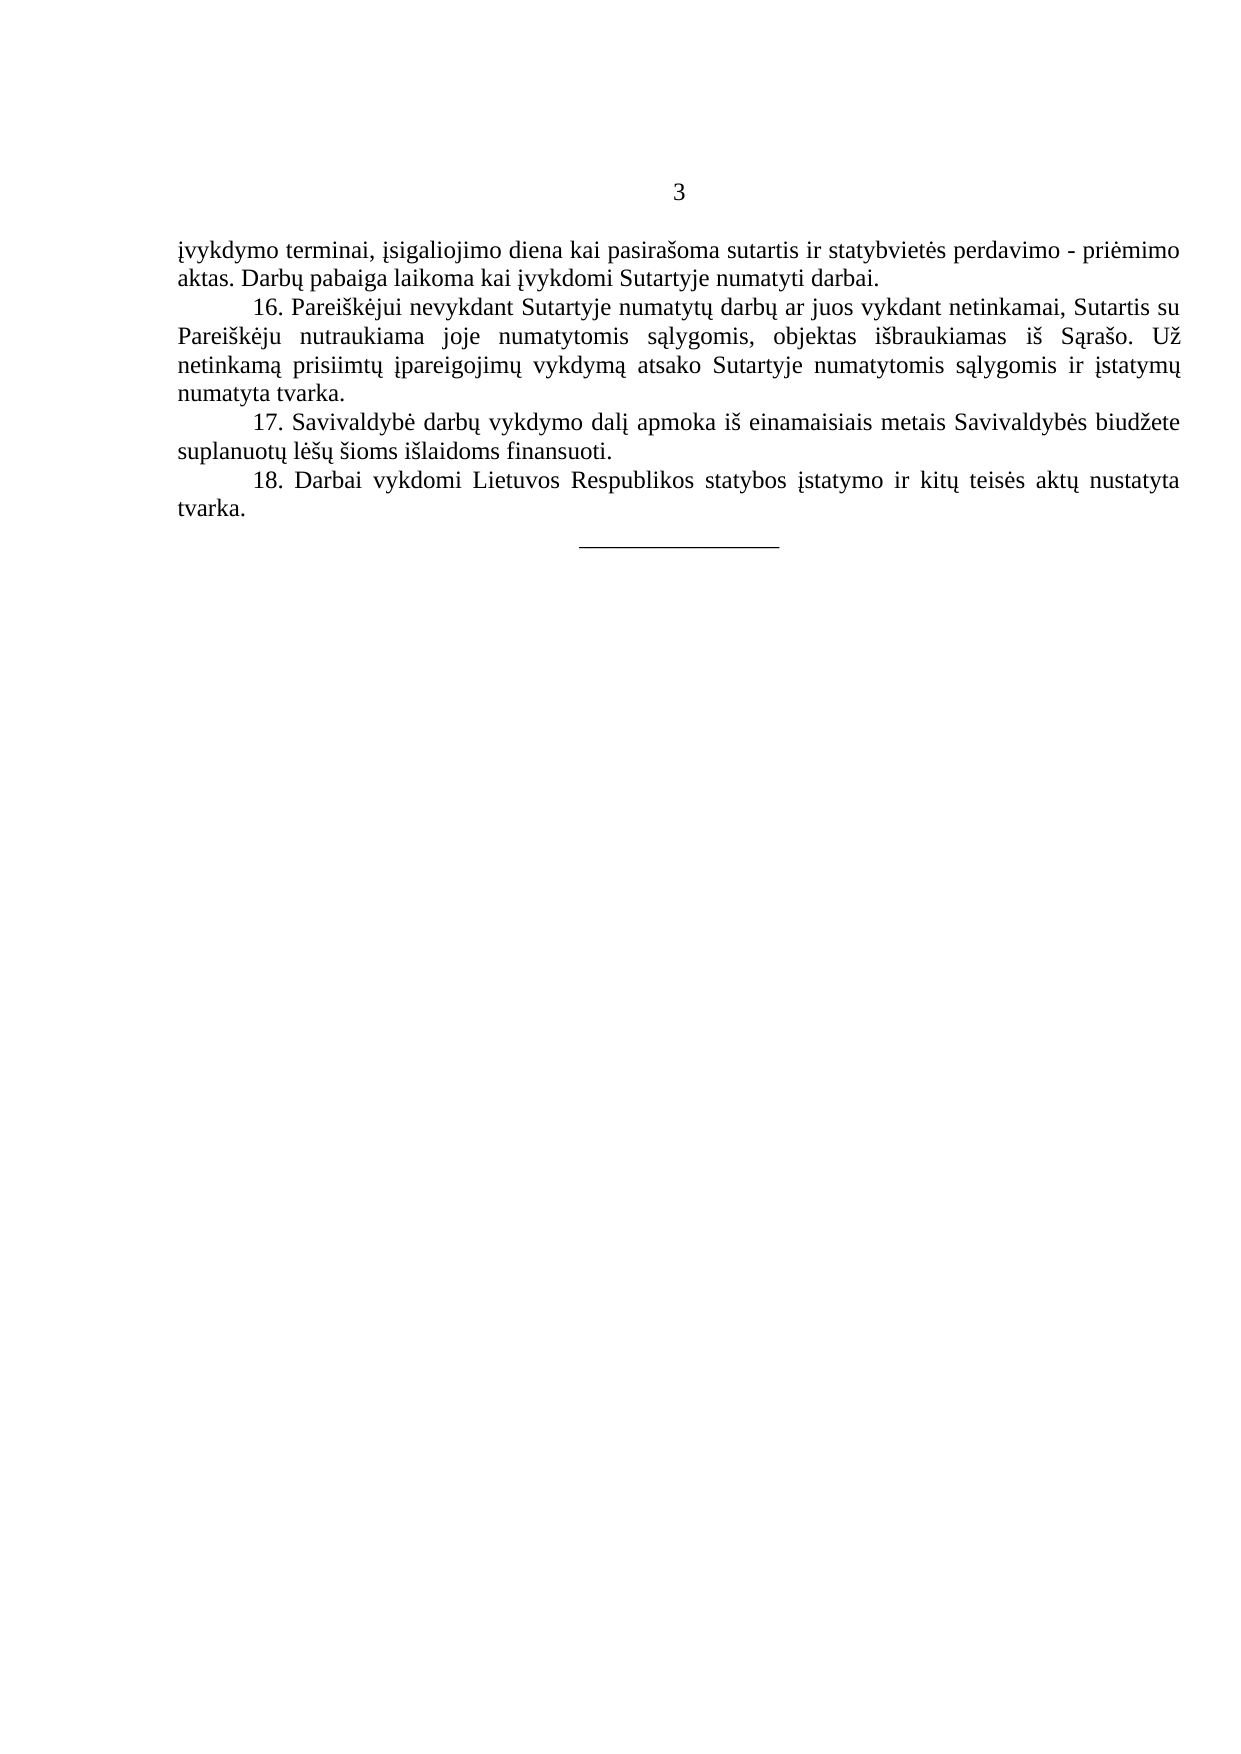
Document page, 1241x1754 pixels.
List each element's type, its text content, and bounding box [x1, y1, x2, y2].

text 18. Darbai vykdomi Lietuvos Respublikos statybos įstatymo ir kitų teisės aktų nustatyta tvarka. [177, 465, 1181, 522]
text įvykdymo terminai, įsigaliojimo diena kai pasirašoma sutartis ir statybvietės perdavimo - priėmimo aktas. Darbų pabaiga laikoma kai įvykdomi Sutartyje numatyti darbai. [177, 235, 1181, 292]
text 17. Savivaldybė darbų vykdymo dalį apmoka iš einamaisiais metais Savivaldybės biudžete suplanuotų lėšų šioms išlaidoms finansuoti. [177, 407, 1181, 465]
text ________________ [177, 522, 1181, 551]
text 16. Pareiškėjui nevykdant Sutartyje numatytų darbų ar juos vykdant netinkamai, Sutartis su Pareiškėju nutraukiama joje numatytomis sąlygomis, objektas išbraukiamas iš Sąrašo. Už netinkamą prisiimtų įpareigojimų vykdymą atsako Sutartyje numatytomis sąlygomis ir įstatymų numatyta tvarka. [177, 292, 1181, 407]
